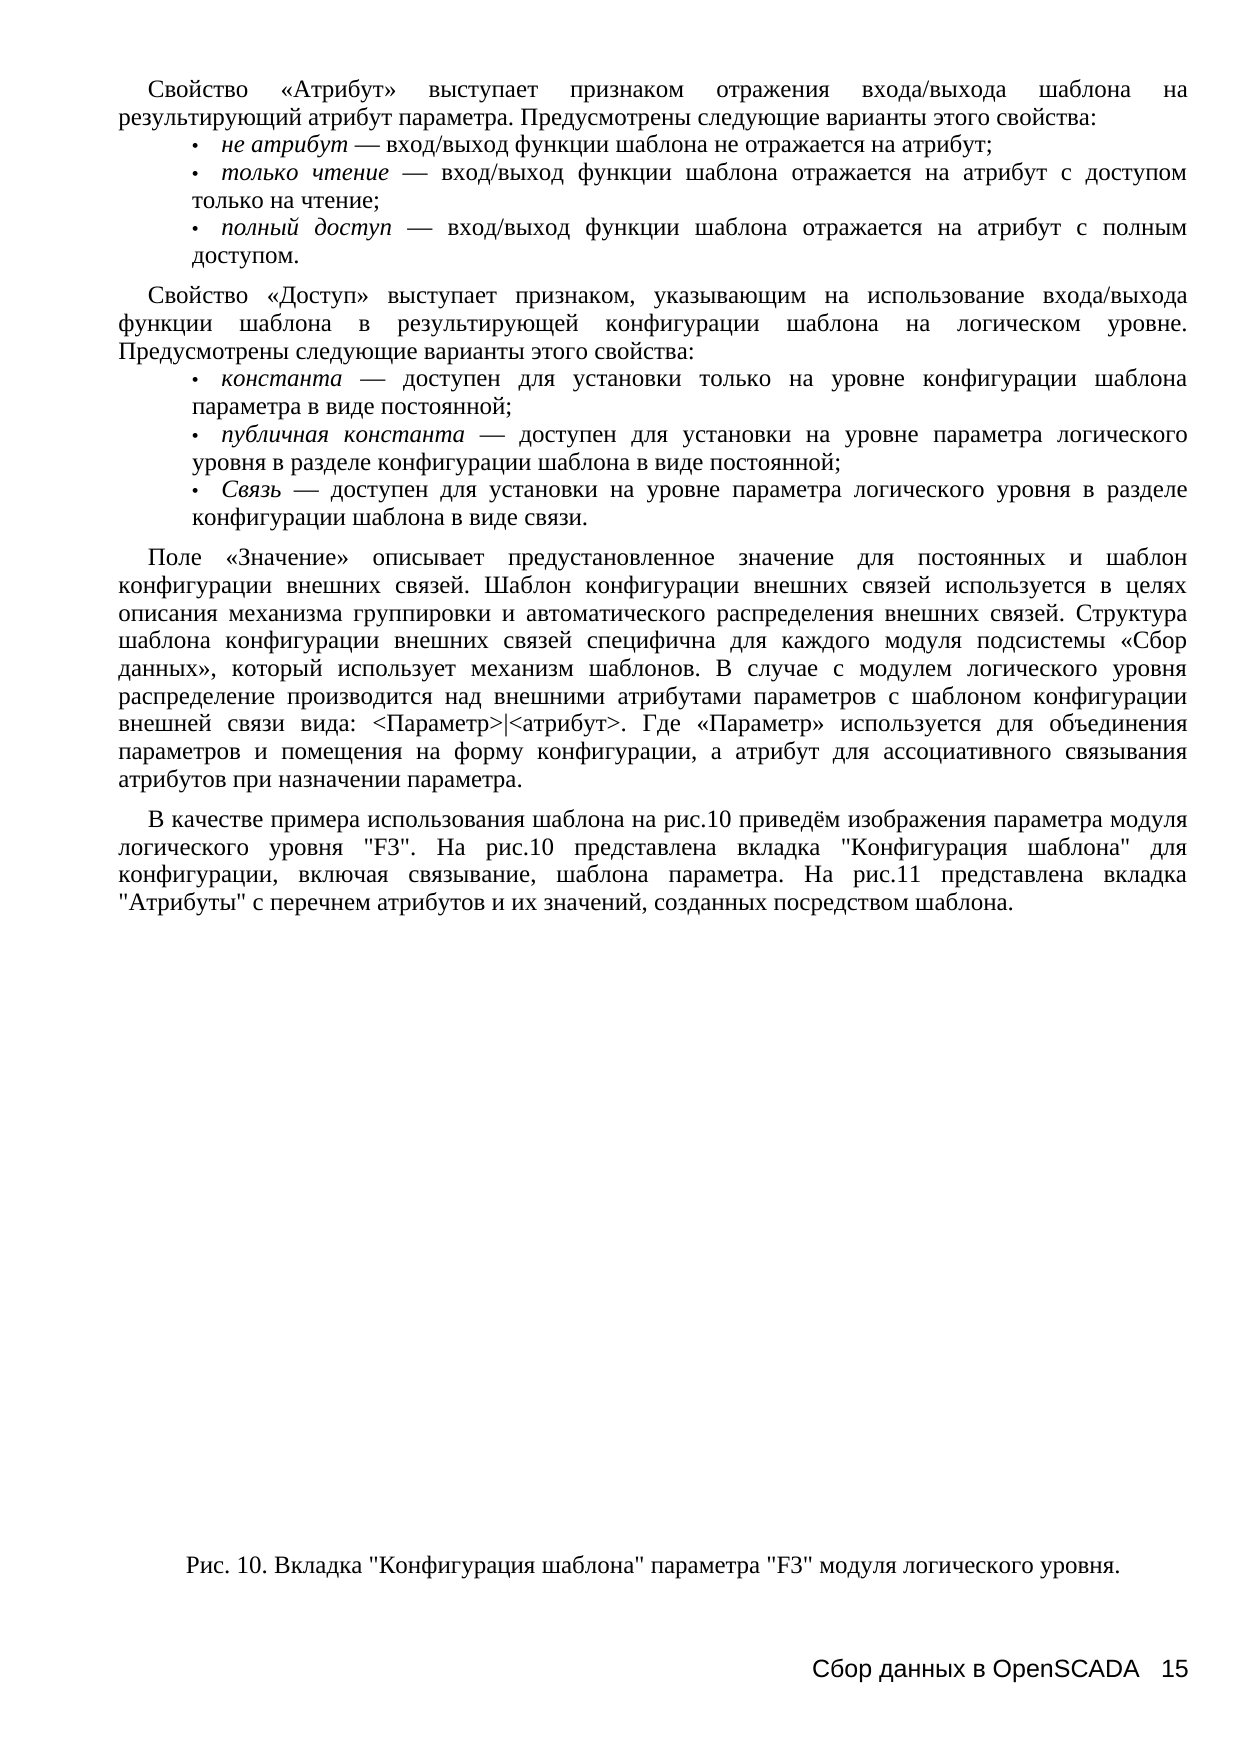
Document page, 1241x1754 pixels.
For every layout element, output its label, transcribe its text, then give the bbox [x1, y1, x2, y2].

text Рис. 10. Вкладка "Конфигурация шаблона" параметра "F3" модуля логического уровня. [118, 928, 1188, 1578]
text Поле «Значение» описывает предустановленное значение для постоянных и шаблон конфигурации внешних связей. Шаблон конфигурации внешних связей используется в целях описания механизма группировки и автоматического распределения внешних связей. Структура шаблона конфигурации внешних связей специфична для каждого модуля подсистемы «Сбор данных», который использует механизм шаблонов. В случае с модулем логического уровня распределение производится над внешними атрибутами параметров с шаблоном конфигурации внешней связи вида: <Параметр>|<атрибут>. Где «Параметр» используется для объединения параметров и помещения на форму конфигурации, а атрибут для ассоциативного связывания атрибутов при назначении параметра. [118, 543, 1188, 793]
text Свойство «Атрибут» выступает признаком отражения входа/выхода шаблона на результирующий атрибут параметра. Предусмотрены следующие варианты этого свойства: [118, 75, 1188, 130]
list только чтение — вход/выход функции шаблона отражается на атрибут с доступом только на чтение; [162, 158, 1188, 213]
text Свойство «Доступ» выступает признаком, указывающим на использование входа/выхода функции шаблона в результирующей конфигурации шаблона на логическом уровне. Предусмотрены следующие варианты этого свойства: [118, 281, 1188, 364]
list публичная константа — доступен для установки на уровне параметра логического уровня в разделе конфигурации шаблона в виде постоянной; [162, 420, 1188, 475]
list полный доступ — вход/выход функции шаблона отражается на атрибут с полным доступом. [162, 213, 1188, 269]
list константа — доступен для установки только на уровне конфигурации шаблона параметра в виде постоянной; [162, 364, 1188, 420]
list не атрибут — вход/выход функции шаблона не отражается на атрибут; [162, 130, 1188, 158]
text В качестве примера использования шаблона на рис.10 приведём изображения параметра модуля логического уровня "F3". На рис.10 представлена вкладка "Конфигурация шаблона" для конфигурации, включая связывание, шаблона параметра. На рис.11 представлена вкладка "Атрибуты" с перечнем атрибутов и их значений, созданных посредством шаблона. [118, 805, 1188, 916]
list Связь — доступен для установки на уровне параметра логического уровня в разделе конфигурации шаблона в виде связи. [162, 475, 1188, 531]
